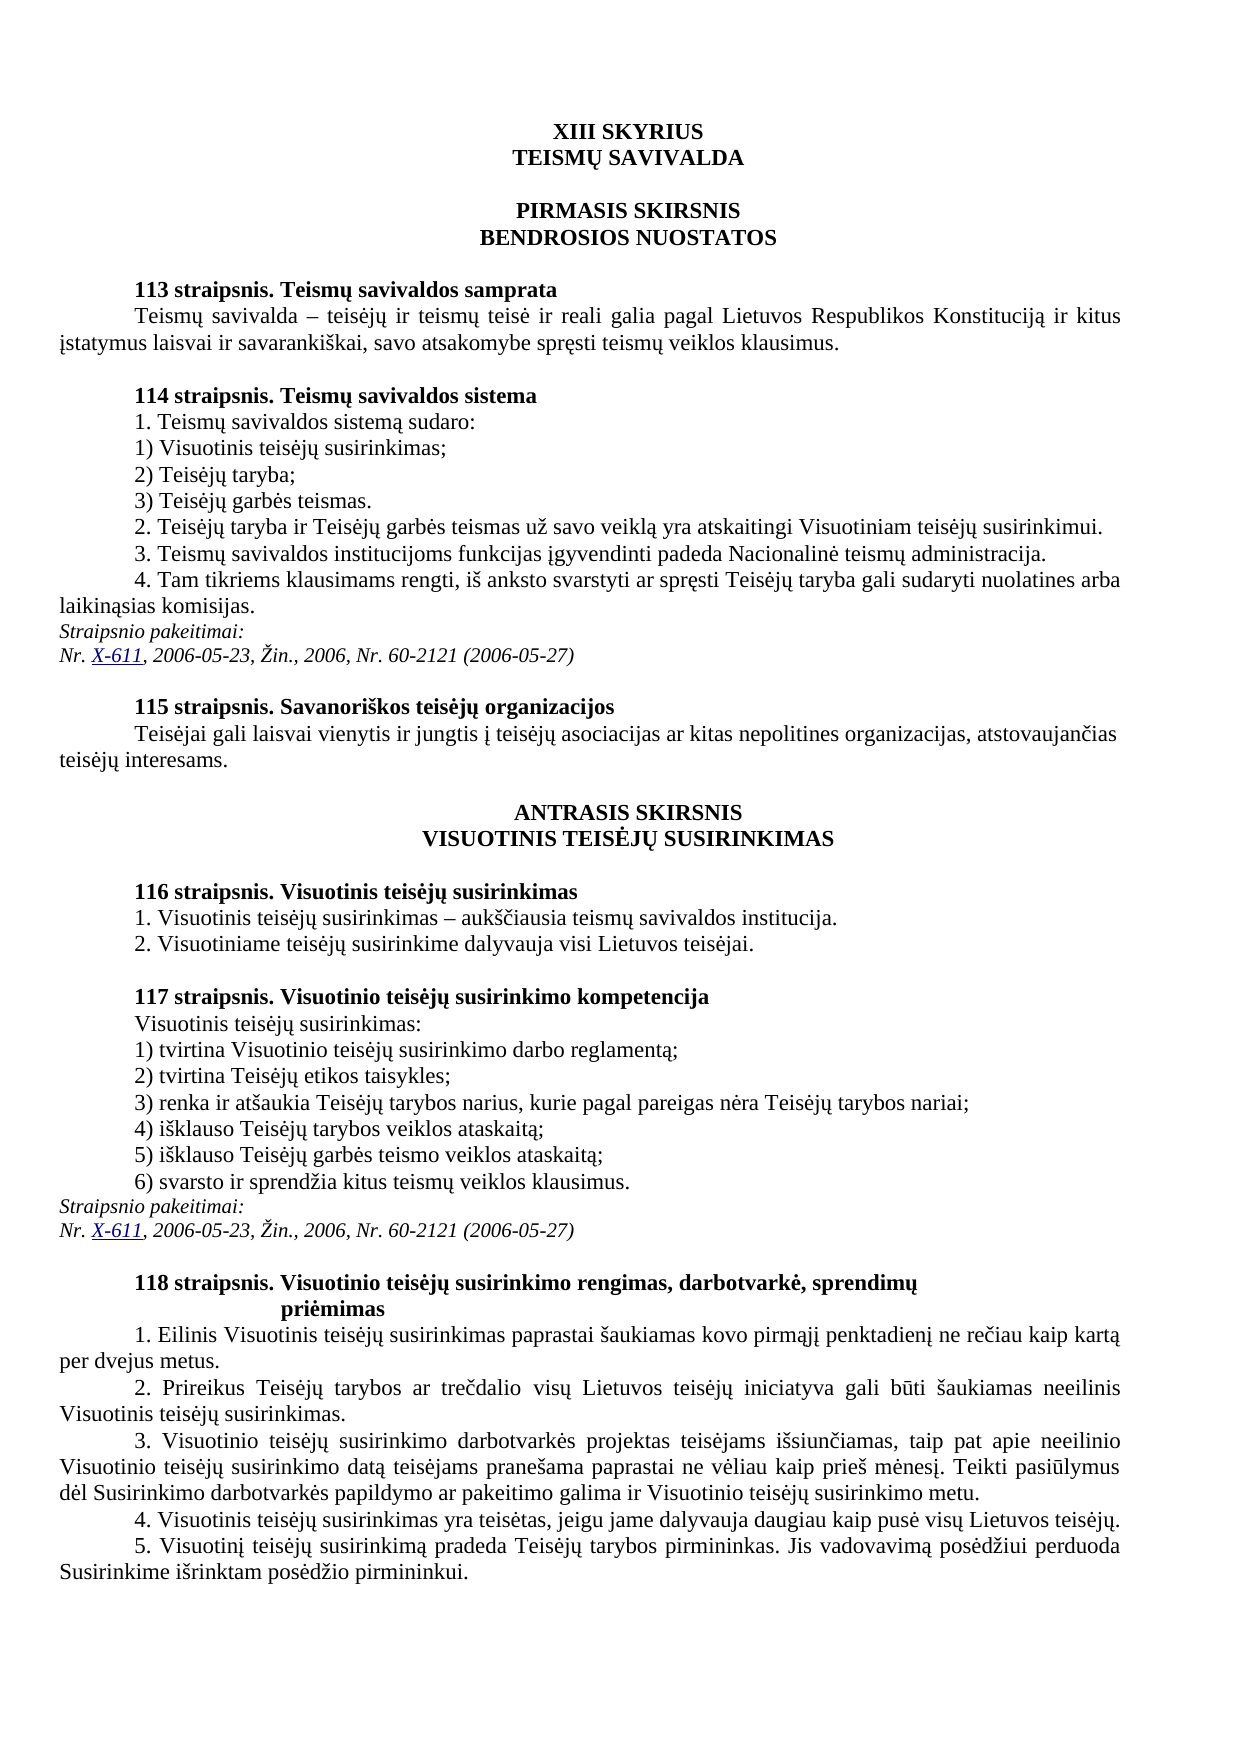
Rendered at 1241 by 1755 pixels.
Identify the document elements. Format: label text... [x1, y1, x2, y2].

text 113 straipsnis. Teismų savivaldos samprata [59, 276, 1122, 303]
text 1. Visuotinis teisėjų susirinkimas – aukščiausia teismų savivaldos institucija. [59, 904, 1122, 931]
text Straipsnio pakeitimai: [59, 619, 1122, 643]
text Nr. X-611, 2006-05-23, Žin., 2006, Nr. 60-2121 (2006-05-27) [59, 643, 1122, 667]
text 116 straipsnis. Visuotinis teisėjų susirinkimas [59, 878, 1122, 904]
text XIII SKYRIUS [59, 118, 1122, 144]
text 2. Teisėjų taryba ir Teisėjų garbės teismas už savo veiklą yra atskaitingi Visuotiniam teisėjų susirinkimui. [59, 513, 1122, 540]
text VISUOTINIS TEISĖJŲ SUSIRINKIMAS [59, 825, 1122, 851]
text 1. Teismų savivaldos sistemą sudaro: [59, 408, 1122, 434]
text TEISMŲ SAVIVALDA [59, 144, 1122, 171]
text 118 straipsnis. Visuotinio teisėjų susirinkimo rengimas, darbotvarkė, sprendimų [134, 1268, 1122, 1295]
text 5) išklauso Teisėjų garbės teismo veiklos ataskaitą; [59, 1141, 1122, 1168]
text PIRMASIS SKIRSNIS [59, 197, 1122, 223]
text Teisėjai gali laisvai vienytis ir jungtis į teisėjų asociacijas ar kitas nepolitines organizacijas, atstovaujančias teisėjų interesams. [59, 720, 1122, 772]
text 3. Visuotinio teisėjų susirinkimo darbotvarkės projektas teisėjams išsiunčiamas, taip pat apie neeilinio Visuotinio teisėjų susirinkimo datą teisėjams pranešama paprastai ne vėliau kaip prieš mėnesį. Teikti pasiūlymus dėl Susirinkimo darbotvarkės papildymo ar pakeitimo galima ir Visuotinio teisėjų susirinkimo metu. [59, 1427, 1122, 1506]
text 5. Visuotinį teisėjų susirinkimą pradeda Teisėjų tarybos pirmininkas. Jis vadovavimą posėdžiui perduoda Susirinkime išrinktam posėdžio pirmininkui. [59, 1532, 1122, 1585]
text 1) Visuotinis teisėjų susirinkimas; [59, 434, 1122, 461]
text 3) Teisėjų garbės teismas. [59, 487, 1122, 513]
text Teismų savivalda – teisėjų ir teismų teisė ir reali galia pagal Lietuvos Respublikos Konstituciją ir kitus įstatymus laisvai ir savarankiškai, savo atsakomybe spręsti teismų veiklos klausimus. [59, 303, 1122, 355]
text BENDROSIOS NUOSTATOS [59, 223, 1122, 250]
text Nr. X-611, 2006-05-23, Žin., 2006, Nr. 60-2121 (2006-05-27) [59, 1218, 1122, 1242]
text Visuotinis teisėjų susirinkimas: [59, 1009, 1122, 1036]
text 4. Visuotinis teisėjų susirinkimas yra teisėtas, jeigu jame dalyvauja daugiau kaip pusė visų Lietuvos teisėjų. [59, 1506, 1122, 1532]
text 2) Teisėjų taryba; [59, 461, 1122, 487]
text 1. Eilinis Visuotinis teisėjų susirinkimas paprastai šaukiamas kovo pirmąjį penktadienį ne rečiau kaip kartą per dvejus metus. [59, 1321, 1122, 1374]
text 3. Teismų savivaldos institucijoms funkcijas įgyvendinti padeda Nacionalinė teismų administracija. [59, 540, 1122, 566]
text Straipsnio pakeitimai: [59, 1194, 1122, 1218]
text 1) tvirtina Visuotinio teisėjų susirinkimo darbo reglamentą; [59, 1036, 1122, 1062]
text 2. Prireikus Teisėjų tarybos ar trečdalio visų Lietuvos teisėjų iniciatyva gali būti šaukiamas neeilinis Visuotinis teisėjų susirinkimas. [59, 1374, 1122, 1427]
text 115 straipsnis. Savanoriškos teisėjų organizacijos [59, 693, 1122, 720]
text 4) išklauso Teisėjų tarybos veiklos ataskaitą; [59, 1115, 1122, 1141]
text priėmimas [281, 1295, 1122, 1321]
text 114 straipsnis. Teismų savivaldos sistema [59, 382, 1122, 408]
text 2) tvirtina Teisėjų etikos taisykles; [59, 1062, 1122, 1089]
text 2. Visuotiniame teisėjų susirinkime dalyvauja visi Lietuvos teisėjai. [59, 931, 1122, 957]
text 3) renka ir atšaukia Teisėjų tarybos narius, kurie pagal pareigas nėra Teisėjų tarybos nariai; [59, 1089, 1122, 1115]
text 117 straipsnis. Visuotinio teisėjų susirinkimo kompetencija [59, 983, 1122, 1009]
text ANTRASIS SKIRSNIS [59, 799, 1122, 825]
text 4. Tam tikriems klausimams rengti, iš anksto svarstyti ar spręsti Teisėjų taryba gali sudaryti nuolatines arba laikinąsias komisijas. [59, 566, 1122, 619]
text 6) svarsto ir sprendžia kitus teismų veiklos klausimus. [59, 1168, 1122, 1194]
